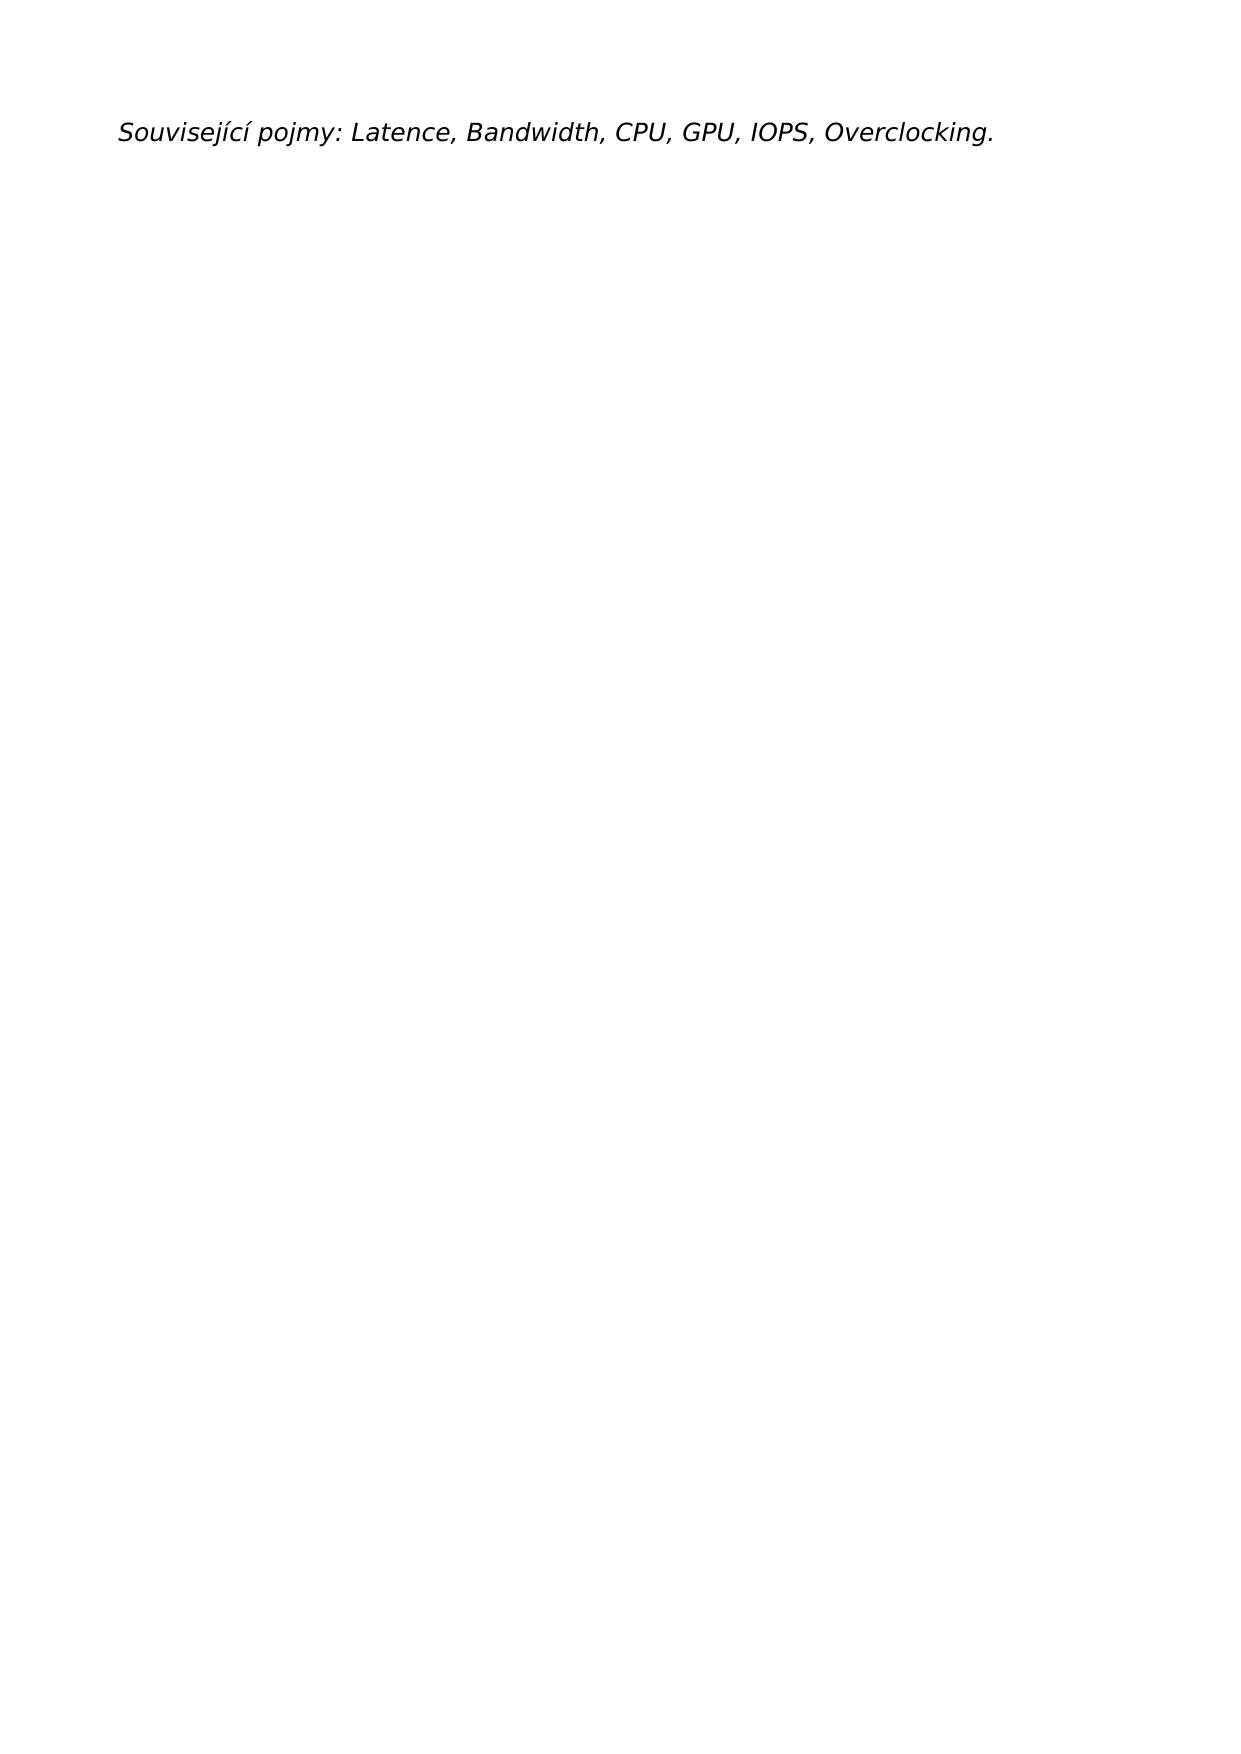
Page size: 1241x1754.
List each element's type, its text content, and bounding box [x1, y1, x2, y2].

text Související pojmy: Latence, Bandwidth, CPU, GPU, IOPS, Overclocking. [118, 118, 1122, 147]
